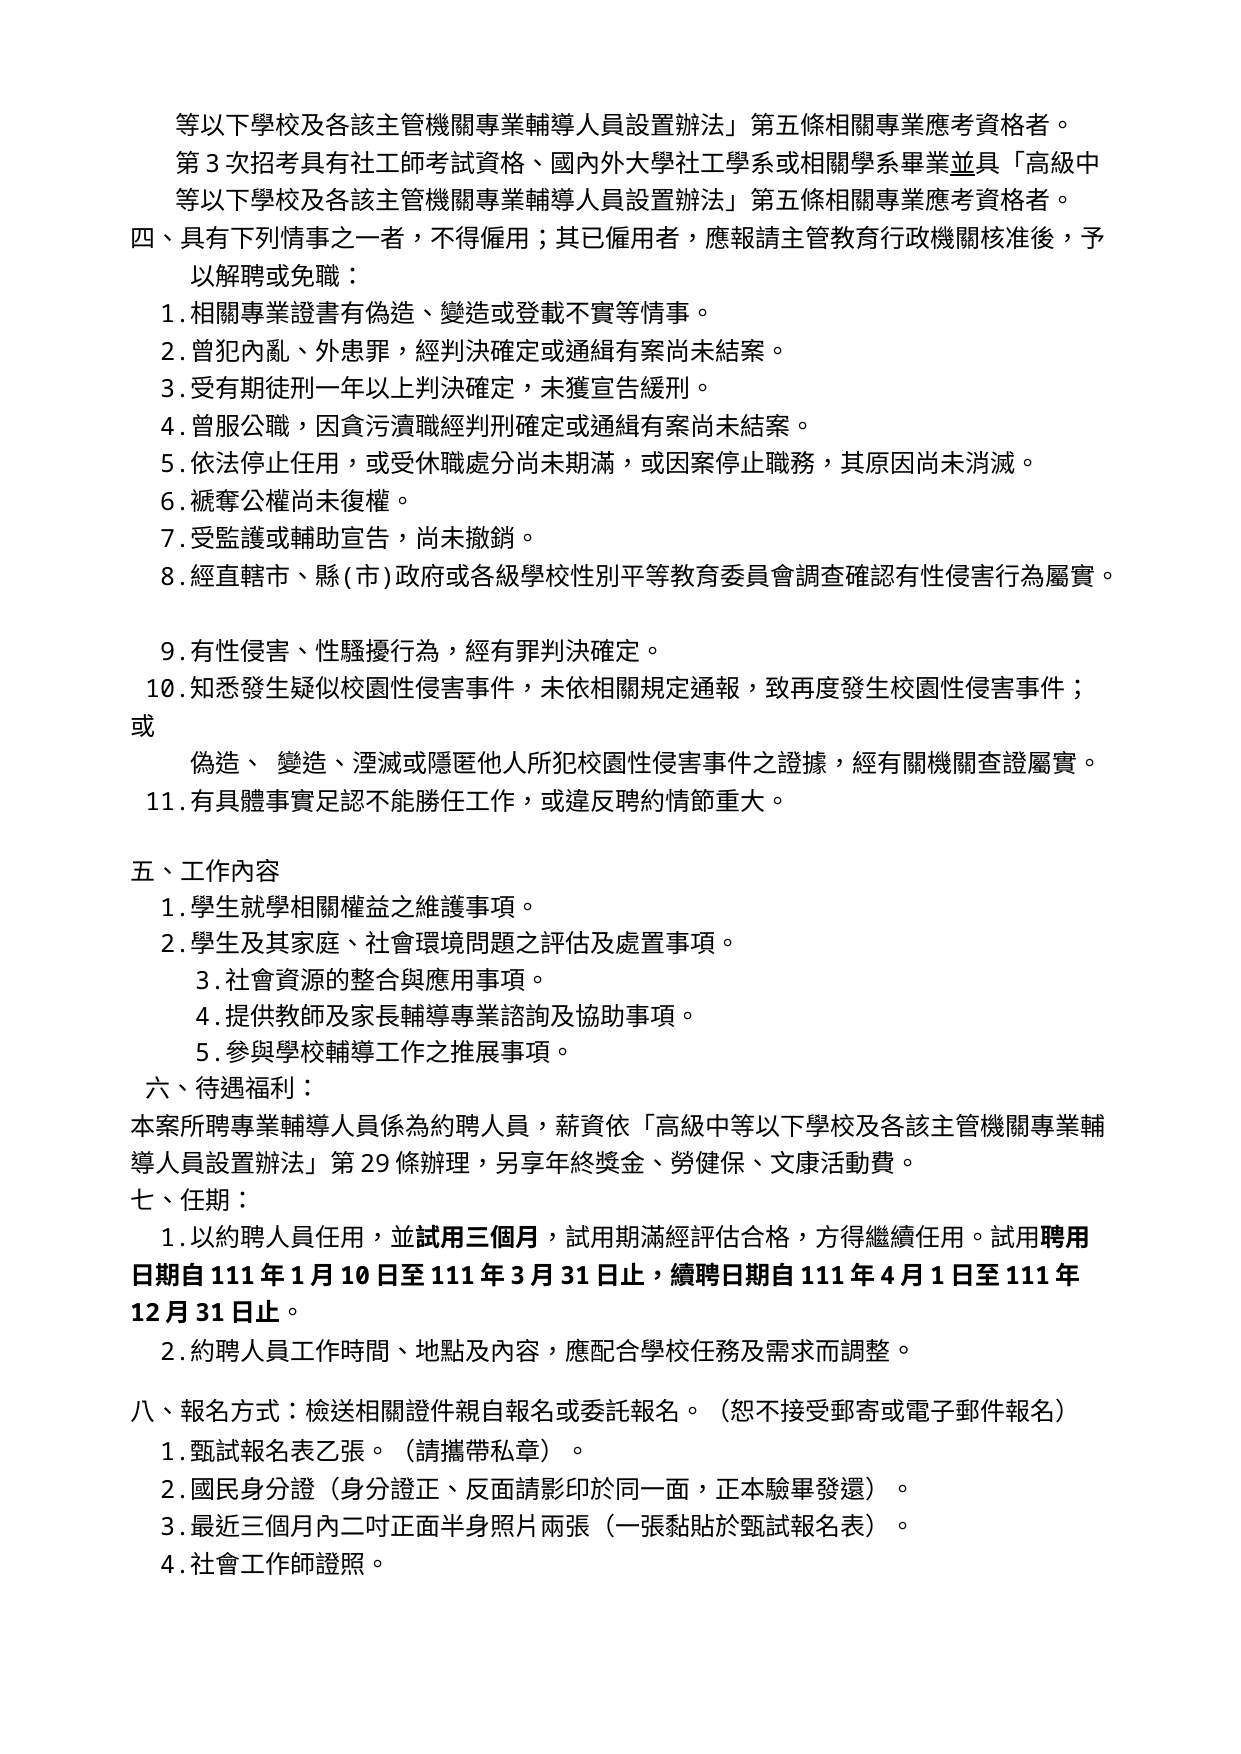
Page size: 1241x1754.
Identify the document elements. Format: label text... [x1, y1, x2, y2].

text 4.曾服公職，因貪污瀆職經判刑確定或通緝有案尚未結案。 [130, 405, 1110, 442]
text 偽造、 變造、湮滅或隱匿他人所犯校園性侵害事件之證據，經有關機關查證屬實。 [130, 742, 1110, 780]
text 5.依法停止任用，或受休職處分尚未期滿，或因案停止職務，其原因尚未消滅。 [130, 442, 1110, 480]
text 10.知悉發生疑似校園性侵害事件，未依相關規定通報，致再度發生校園性侵害事件；或 [130, 667, 1110, 742]
text 4.社會工作師證照。 [130, 1543, 1110, 1581]
text 八、報名方式：檢送相關證件親自報名或委託報名。（恕不接受郵寄或電子郵件報名） [130, 1368, 1110, 1431]
text 7.受監護或輔助宣告，尚未撤銷。 [130, 517, 1110, 555]
text 等以下學校及各該主管機關專業輔導人員設置辦法」第五條相關專業應考資格者。 [130, 180, 1110, 217]
text 1.以約聘人員任用，並試用三個月，試用期滿經評估合格，方得繼續任用。試用聘用日期自111年1月10日至111年3月31日止，續聘日期自111年4月1日至111年12月31日止。 [130, 1216, 1110, 1329]
text 五、工作內容 [130, 851, 1110, 888]
text 第3次招考具有社工師考試資格、國內外大學社工學系或相關學系畢業並具「高級中 [130, 142, 1110, 180]
text 5.參與學校輔導工作之推展事項。 [130, 1033, 1110, 1069]
text 六、待遇福利： [130, 1069, 1110, 1105]
text 6.褫奪公權尚未復權。 [130, 480, 1110, 517]
text 本案所聘專業輔導人員係為約聘人員，薪資依「高級中等以下學校及各該主管機關專業輔導人員設置辦法」第29條辦理，另享年終獎金、勞健保、文康活動費。 [130, 1105, 1110, 1180]
text 2.曾犯內亂、外患罪，經判決確定或通緝有案尚未結案。 [130, 330, 1110, 367]
text 等以下學校及各該主管機關專業輔導人員設置辦法」第五條相關專業應考資格者。 [130, 105, 1110, 142]
text 七、任期： [130, 1180, 1110, 1216]
text 2.約聘人員工作時間、地點及內容，應配合學校任務及需求而調整。 [130, 1329, 1110, 1368]
text 1.甄試報名表乙張。（請攜帶私章）。 2.國民身分證（身分證正、反面請影印於同一面，正本驗畢發還）。 [130, 1431, 1110, 1506]
text 3.最近三個月內二吋正面半身照片兩張（一張黏貼於甄試報名表）。 [130, 1506, 1110, 1543]
text 8.經直轄市、縣(市)政府或各級學校性別平等教育委員會調查確認有性侵害行為屬實。 [130, 555, 1110, 630]
text 3.社會資源的整合與應用事項。 [130, 960, 1110, 996]
text 3.受有期徒刑一年以上判決確定，未獲宣告緩刑。 [130, 367, 1110, 405]
text 以解聘或免職： [130, 255, 1110, 292]
text 四、具有下列情事之一者，不得僱用；其已僱用者，應報請主管教育行政機關核准後，予 [130, 217, 1110, 255]
text 1.相關專業證書有偽造、變造或登載不實等情事。 [130, 292, 1110, 330]
text 1.學生就學相關權益之維護事項。 [130, 888, 1110, 924]
text 2.學生及其家庭、社會環境問題之評估及處置事項。 [130, 924, 1110, 960]
text 11.有具體事實足認不能勝任工作，或違反聘約情節重大。 [130, 780, 1110, 817]
text 9.有性侵害、性騷擾行為，經有罪判決確定。 [130, 630, 1110, 667]
text 4.提供教師及家長輔導專業諮詢及協助事項。 [130, 996, 1110, 1033]
